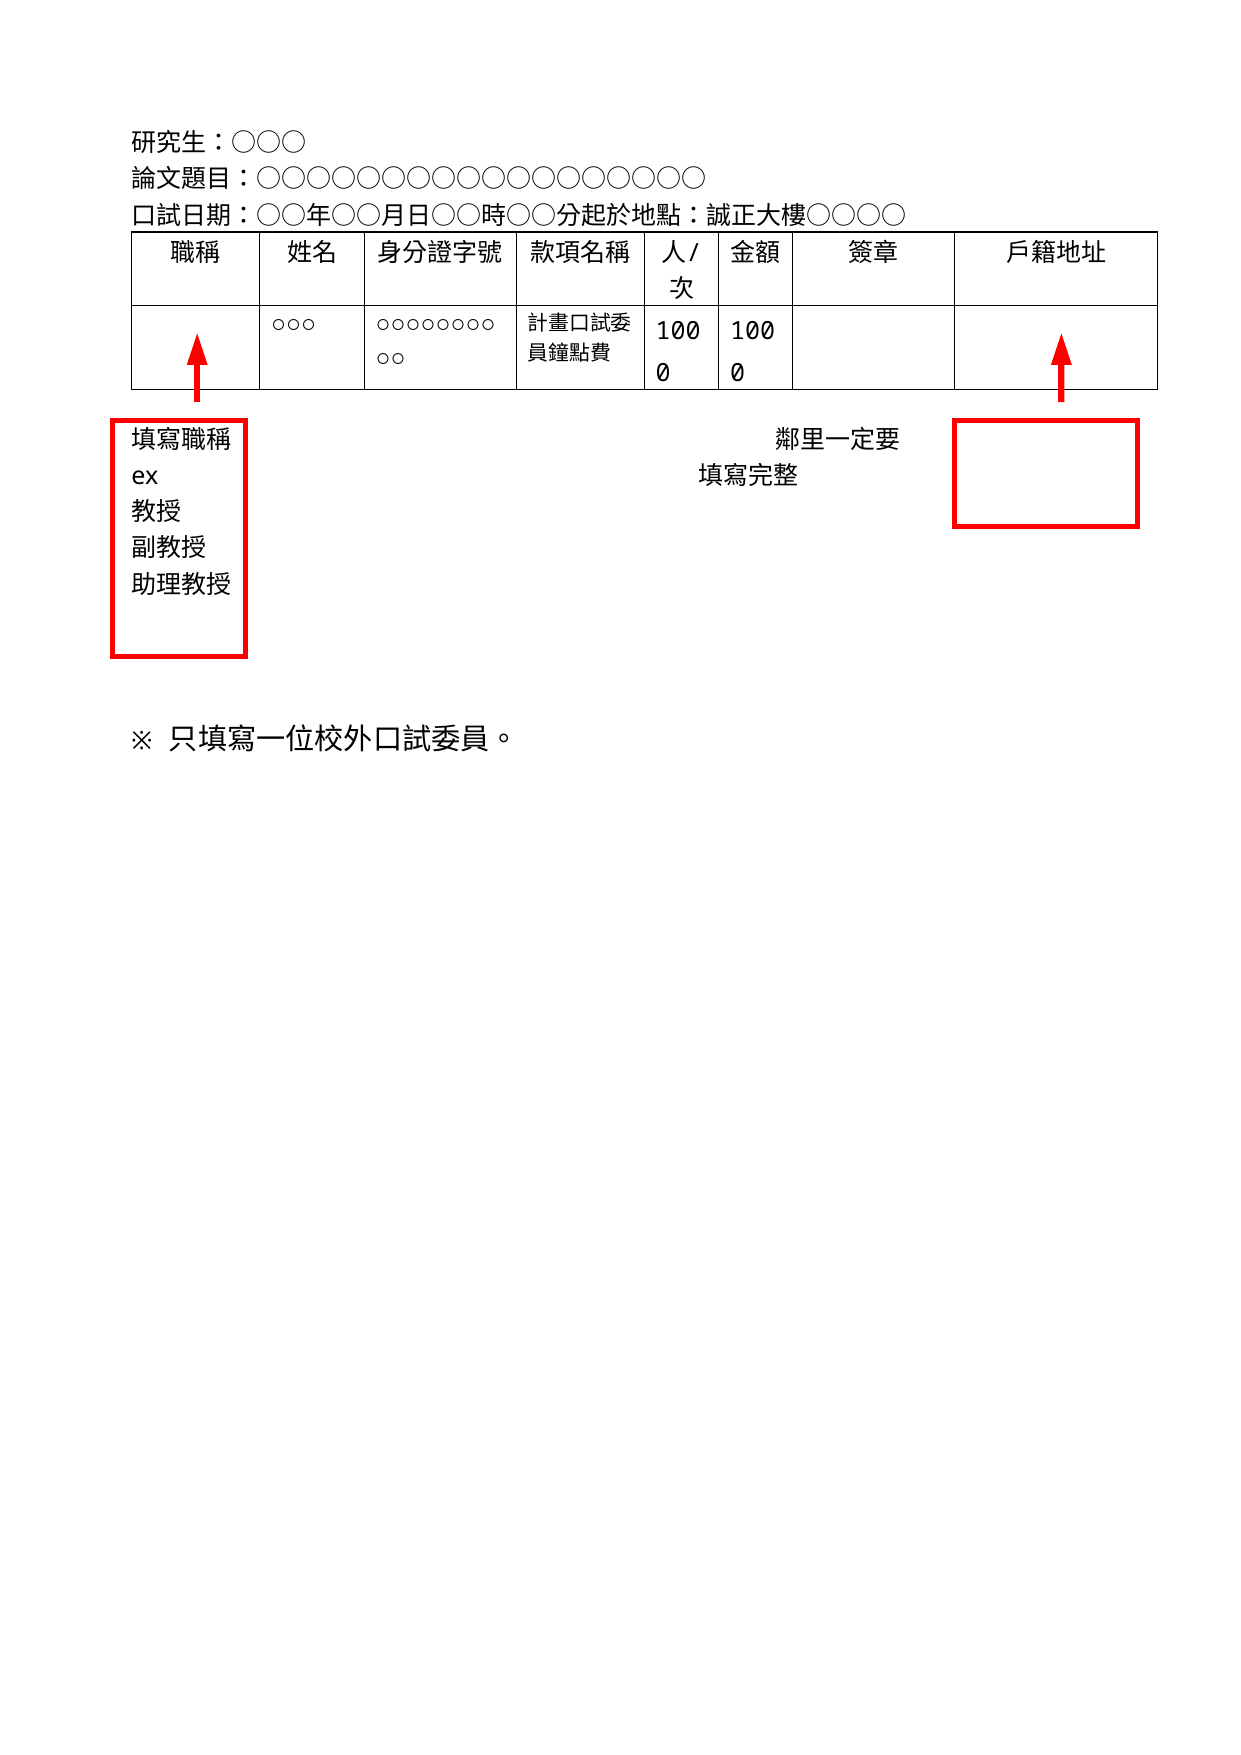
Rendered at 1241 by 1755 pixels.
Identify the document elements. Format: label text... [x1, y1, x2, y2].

text 填寫職稱 [131, 423, 243, 455]
text 副教授 [131, 528, 243, 564]
table_cell [132, 306, 259, 389]
text 論文題目：○○○○○○○○○○○○○○○○○○ [131, 159, 1152, 195]
table_header 職稱 [132, 233, 259, 305]
table_header 人/次 [645, 233, 718, 305]
text 助理教授 [131, 564, 243, 600]
text [1140, 492, 1152, 528]
table_cell [955, 306, 1157, 389]
table_cell ○○○○○○○○○○ [365, 306, 516, 389]
table_cell 1000 [719, 306, 792, 389]
table_cell 計畫口試委員鐘點費 [517, 306, 644, 389]
table_header 款項名稱 [517, 233, 644, 305]
table_header 姓名 [260, 233, 364, 305]
table_header 金額 [719, 233, 792, 305]
table_header 身分證字號 [365, 233, 516, 305]
table_cell 1000 [645, 306, 718, 389]
table_cell [793, 306, 954, 389]
table_cell ○○○ [260, 306, 364, 389]
text 來回交通費總金額 [248, 492, 952, 528]
table_header 戶籍地址 [955, 233, 1157, 305]
text [957, 423, 1135, 455]
text [957, 492, 1135, 524]
list 只填寫一位校外口試委員。 [131, 715, 1152, 758]
table_header 簽章 [793, 233, 954, 305]
text [248, 528, 1152, 564]
text ex 1350*2 到臺南一般票 填寫完整 [248, 455, 952, 492]
text [957, 455, 1135, 492]
text [248, 564, 1152, 600]
text 教授 [131, 492, 243, 528]
text 填寫單程交通費*2 填寫高鐵或台鐵 鄰里一定要 [248, 419, 952, 455]
text 研究生：○○○ [131, 123, 1152, 159]
text 口試日期：○○年○○月日○○時○○分起於地點：誠正大樓○○○○ [131, 195, 1152, 231]
text ex [131, 455, 243, 492]
